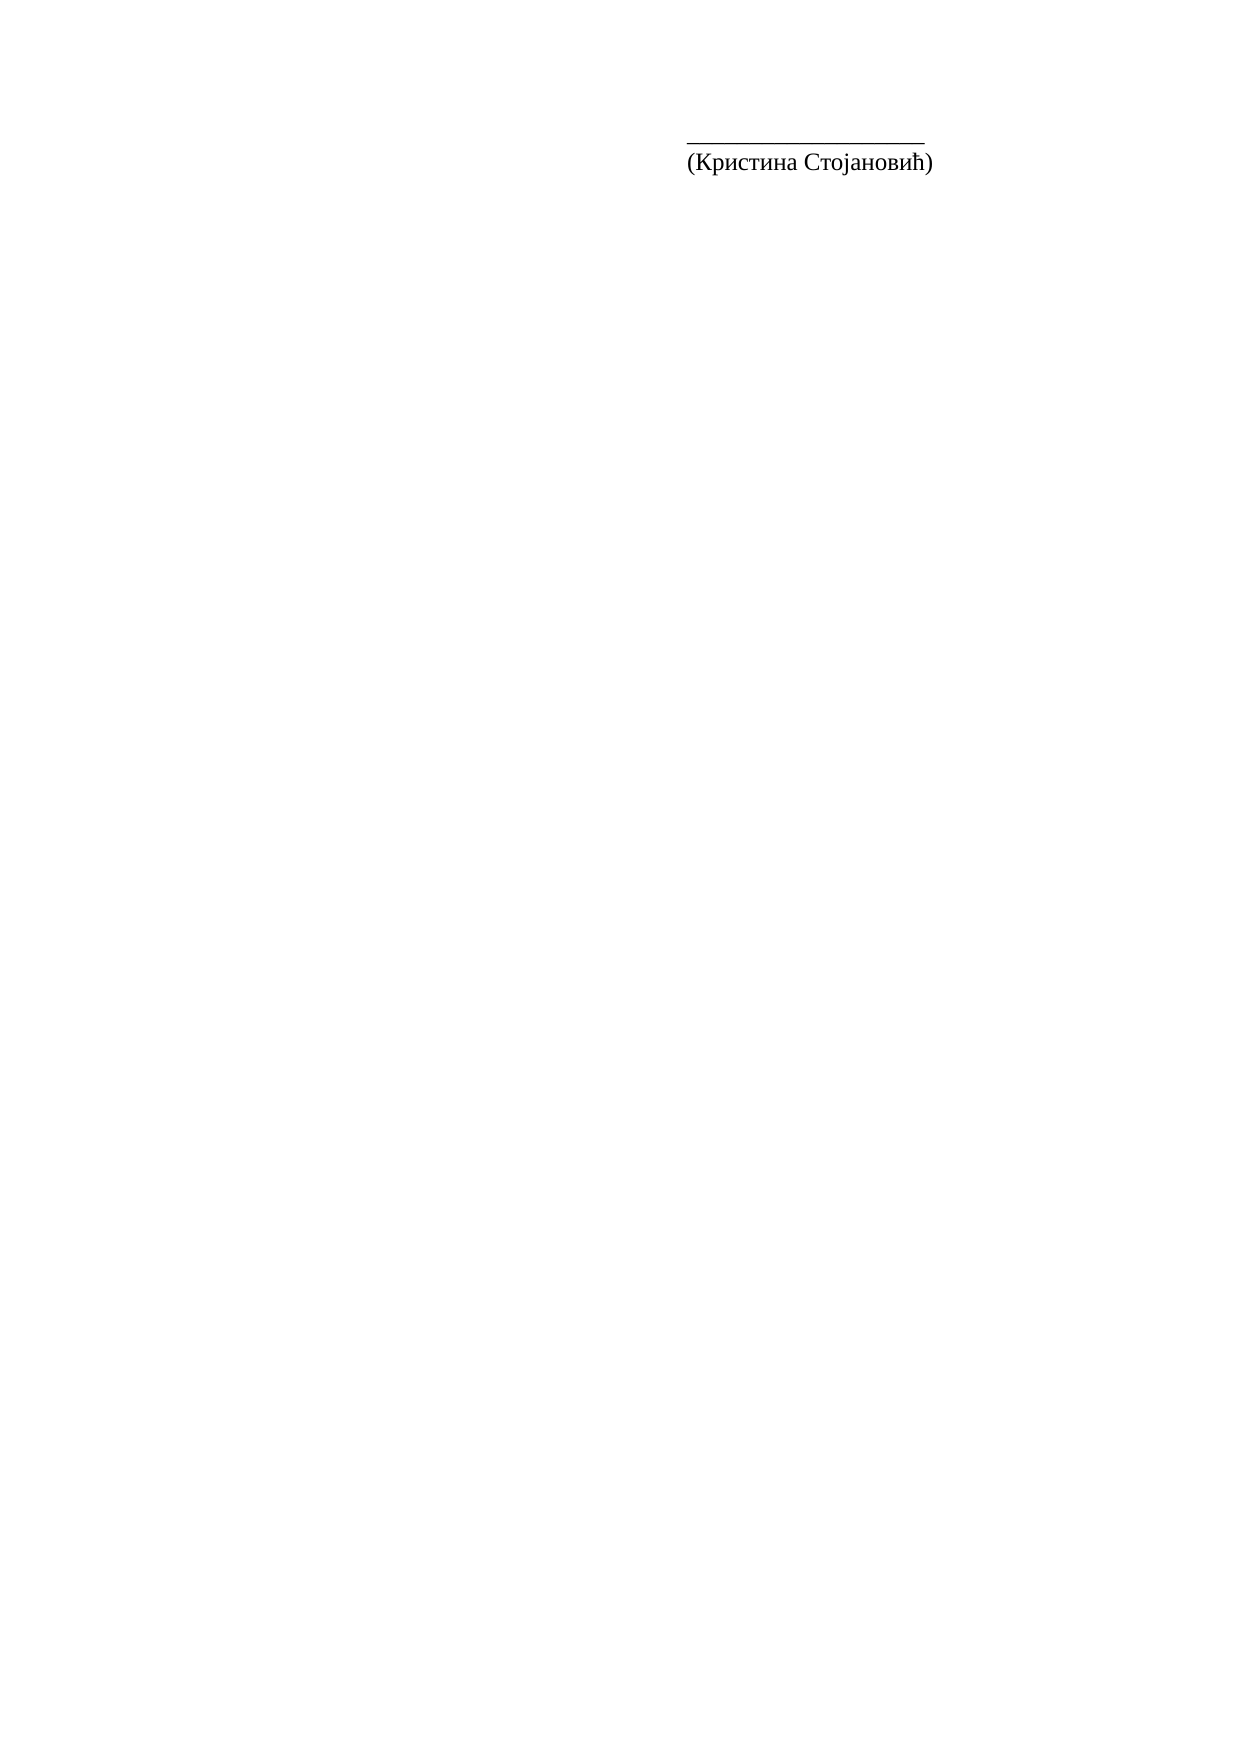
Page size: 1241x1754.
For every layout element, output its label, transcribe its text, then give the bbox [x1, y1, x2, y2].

text ___________________ [118, 118, 1122, 147]
text (Кристина Стојановић) [118, 147, 1122, 176]
